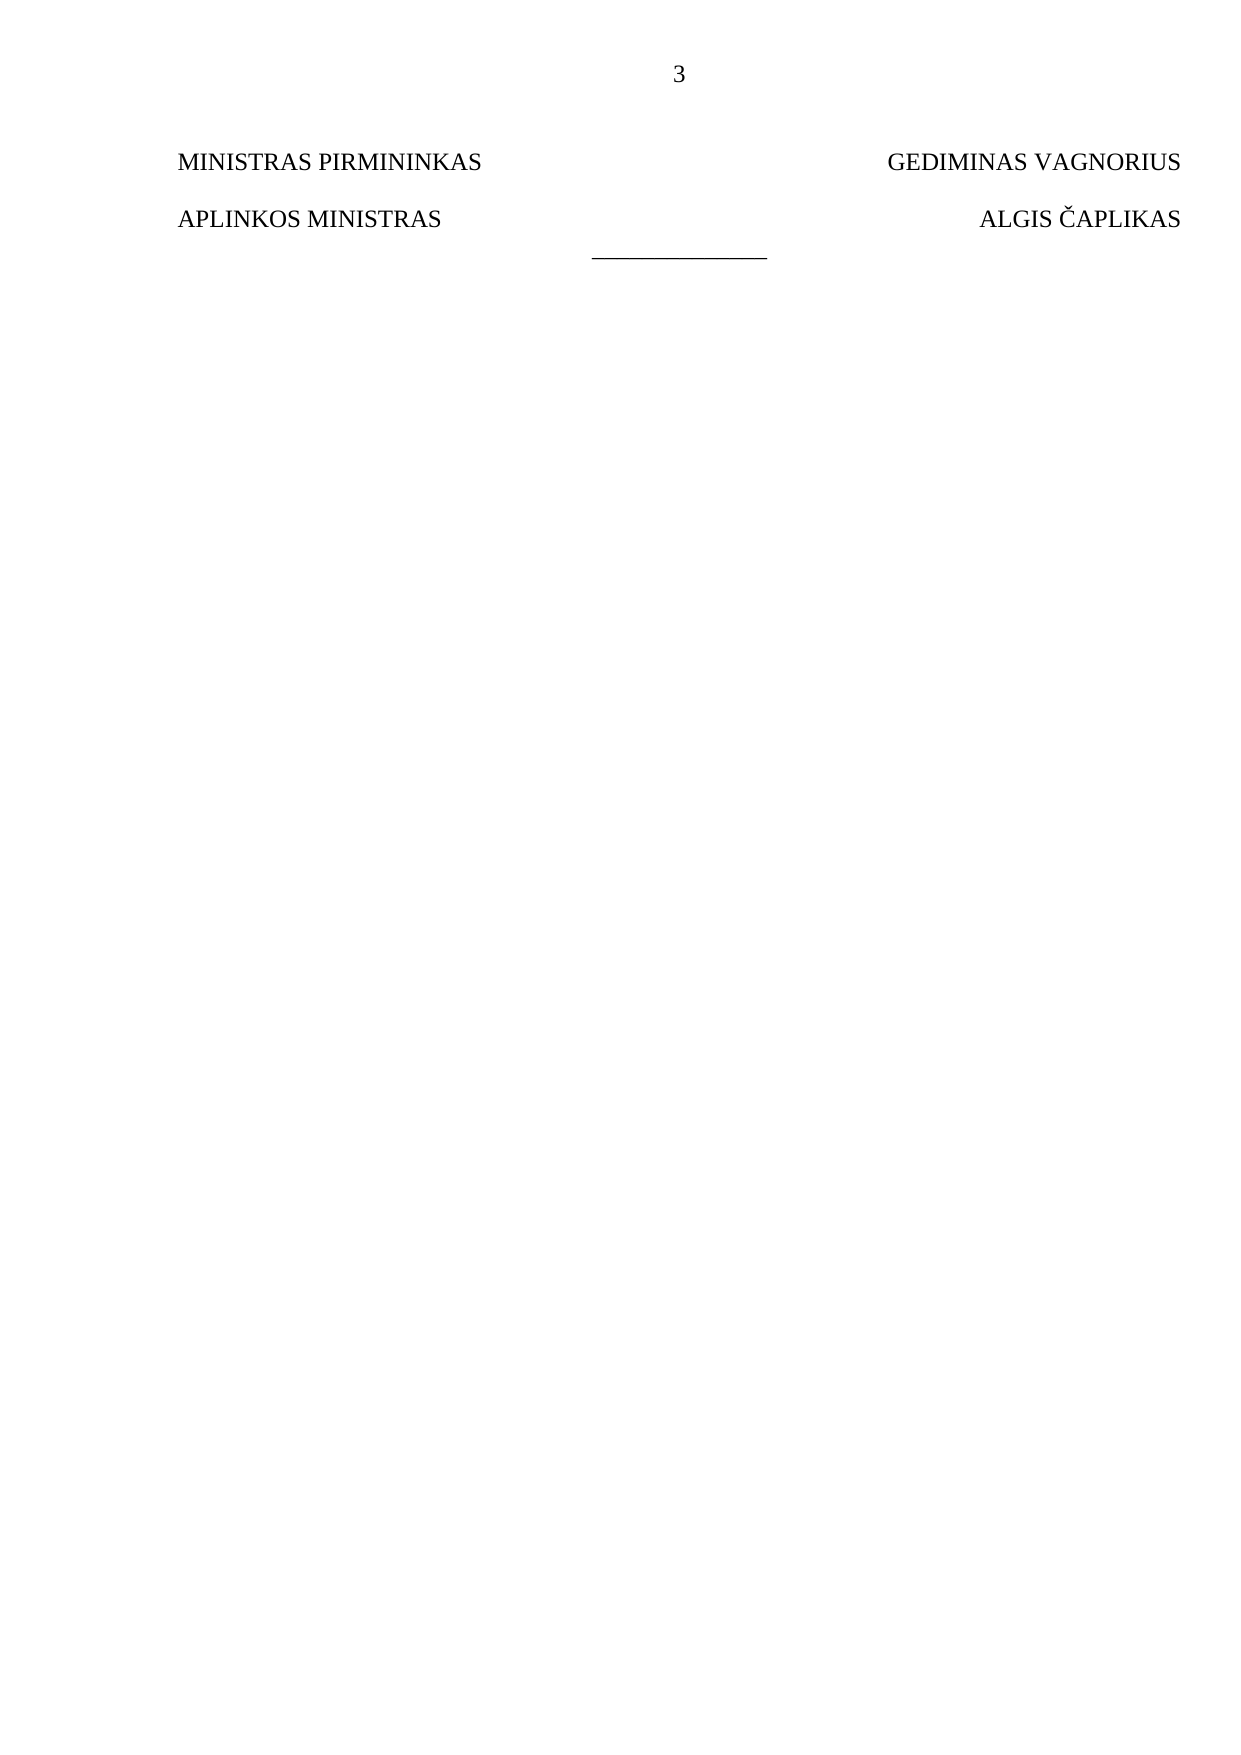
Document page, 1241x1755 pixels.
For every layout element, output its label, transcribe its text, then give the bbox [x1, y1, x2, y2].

text Aplinkos ministras Algis Čaplikas [177, 204, 1181, 233]
text ______________ [177, 233, 1181, 262]
text Ministras Pirmininkas Gediminas Vagnorius [177, 147, 1181, 176]
